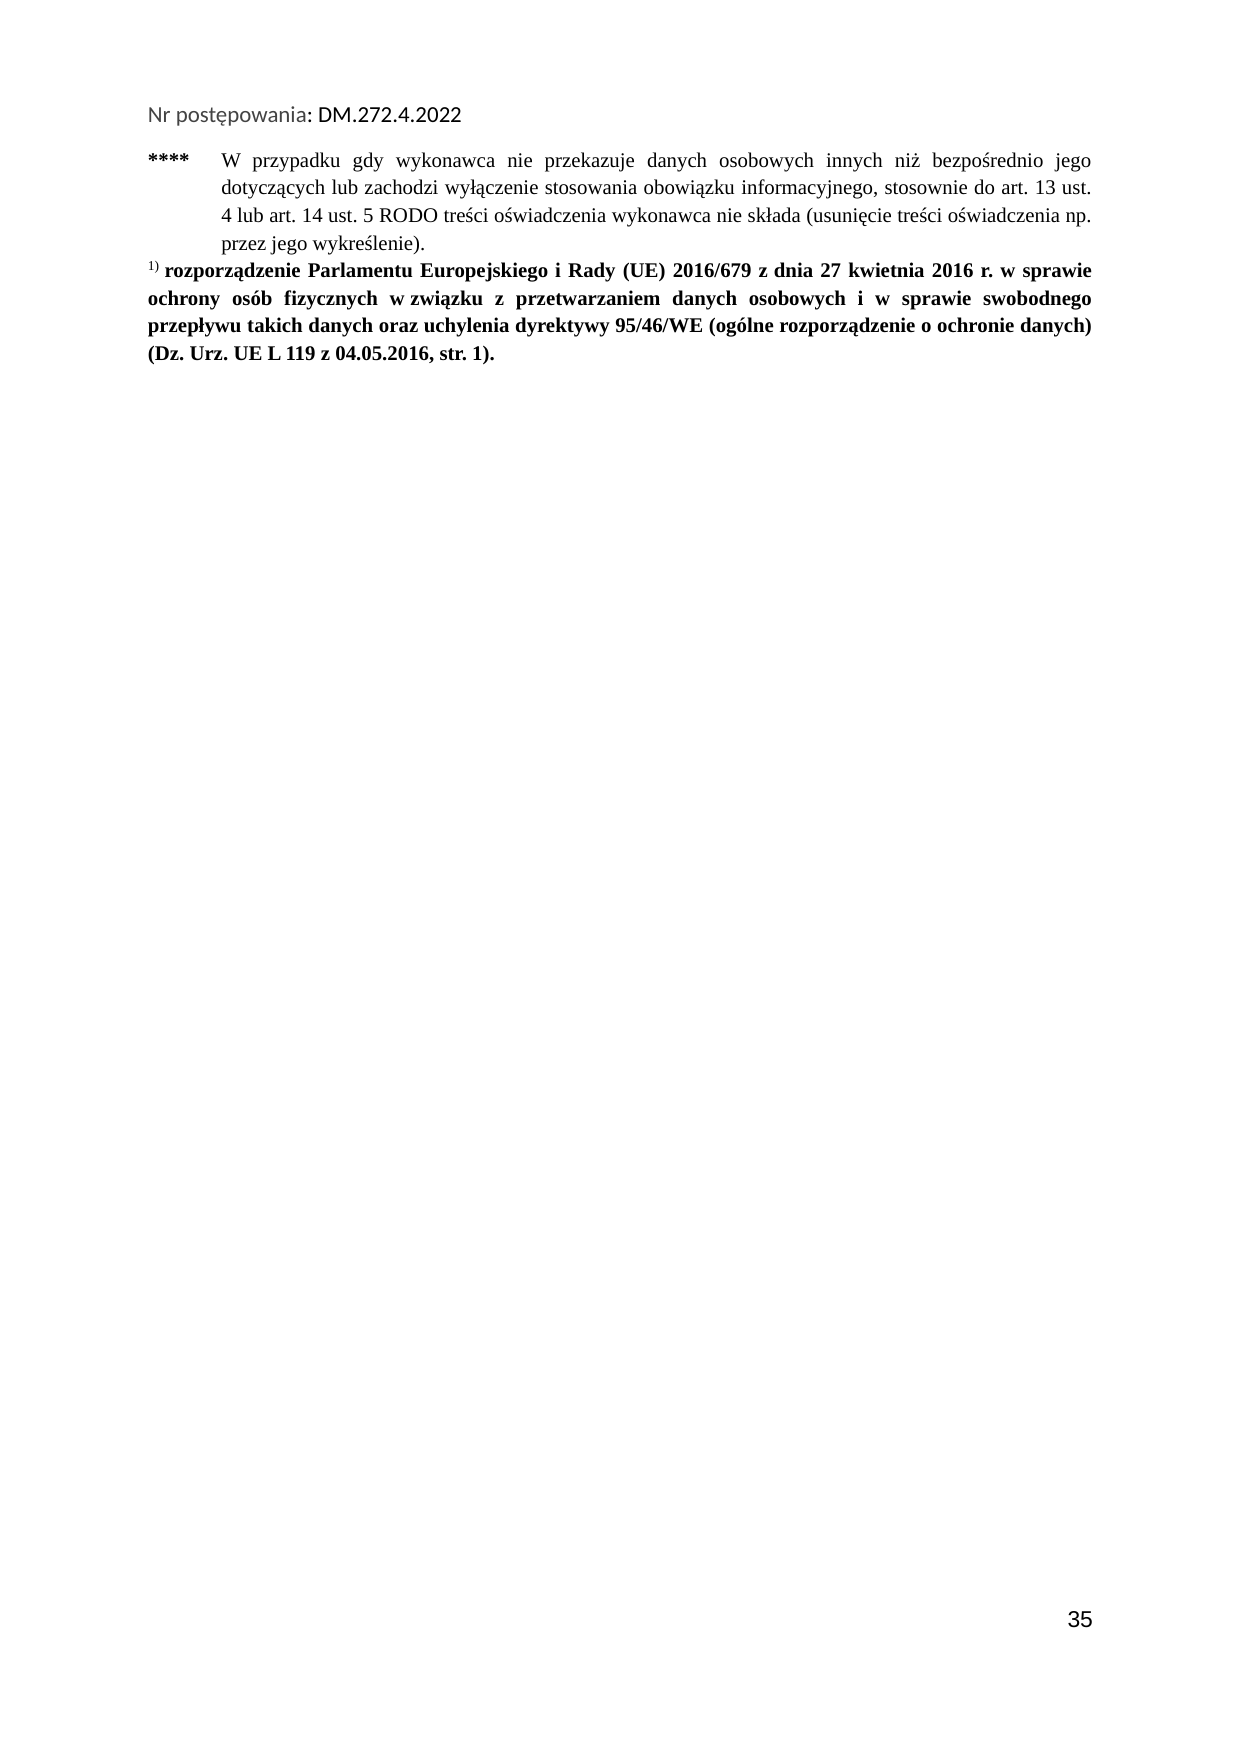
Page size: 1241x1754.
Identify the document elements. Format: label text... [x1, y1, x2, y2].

text **** W przypadku gdy wykonawca nie przekazuje danych osobowych innych niż bezpośrednio jego dotyczących lub zachodzi wyłączenie stosowania obowiązku informacyjnego, stosownie do art. 13 ust. 4 lub art. 14 ust. 5 RODO treści oświadczenia wykonawca nie składa (usunięcie treści oświadczenia np. przez jego wykreślenie). [148, 148, 1093, 254]
subtitle 1) rozporządzenie Parlamentu Europejskiego i Rady (UE) 2016/679 z dnia 27 kwietnia 2016 r. w sprawie ochrony osób fizycznych w związku z przetwarzaniem danych osobowych i w sprawie swobodnego przepływu takich danych oraz uchylenia dyrektywy 95/46/WE (ogólne rozporządzenie o ochronie danych) (Dz. Urz. UE L 119 z 04.05.2016, str. 1). [148, 258, 1093, 365]
